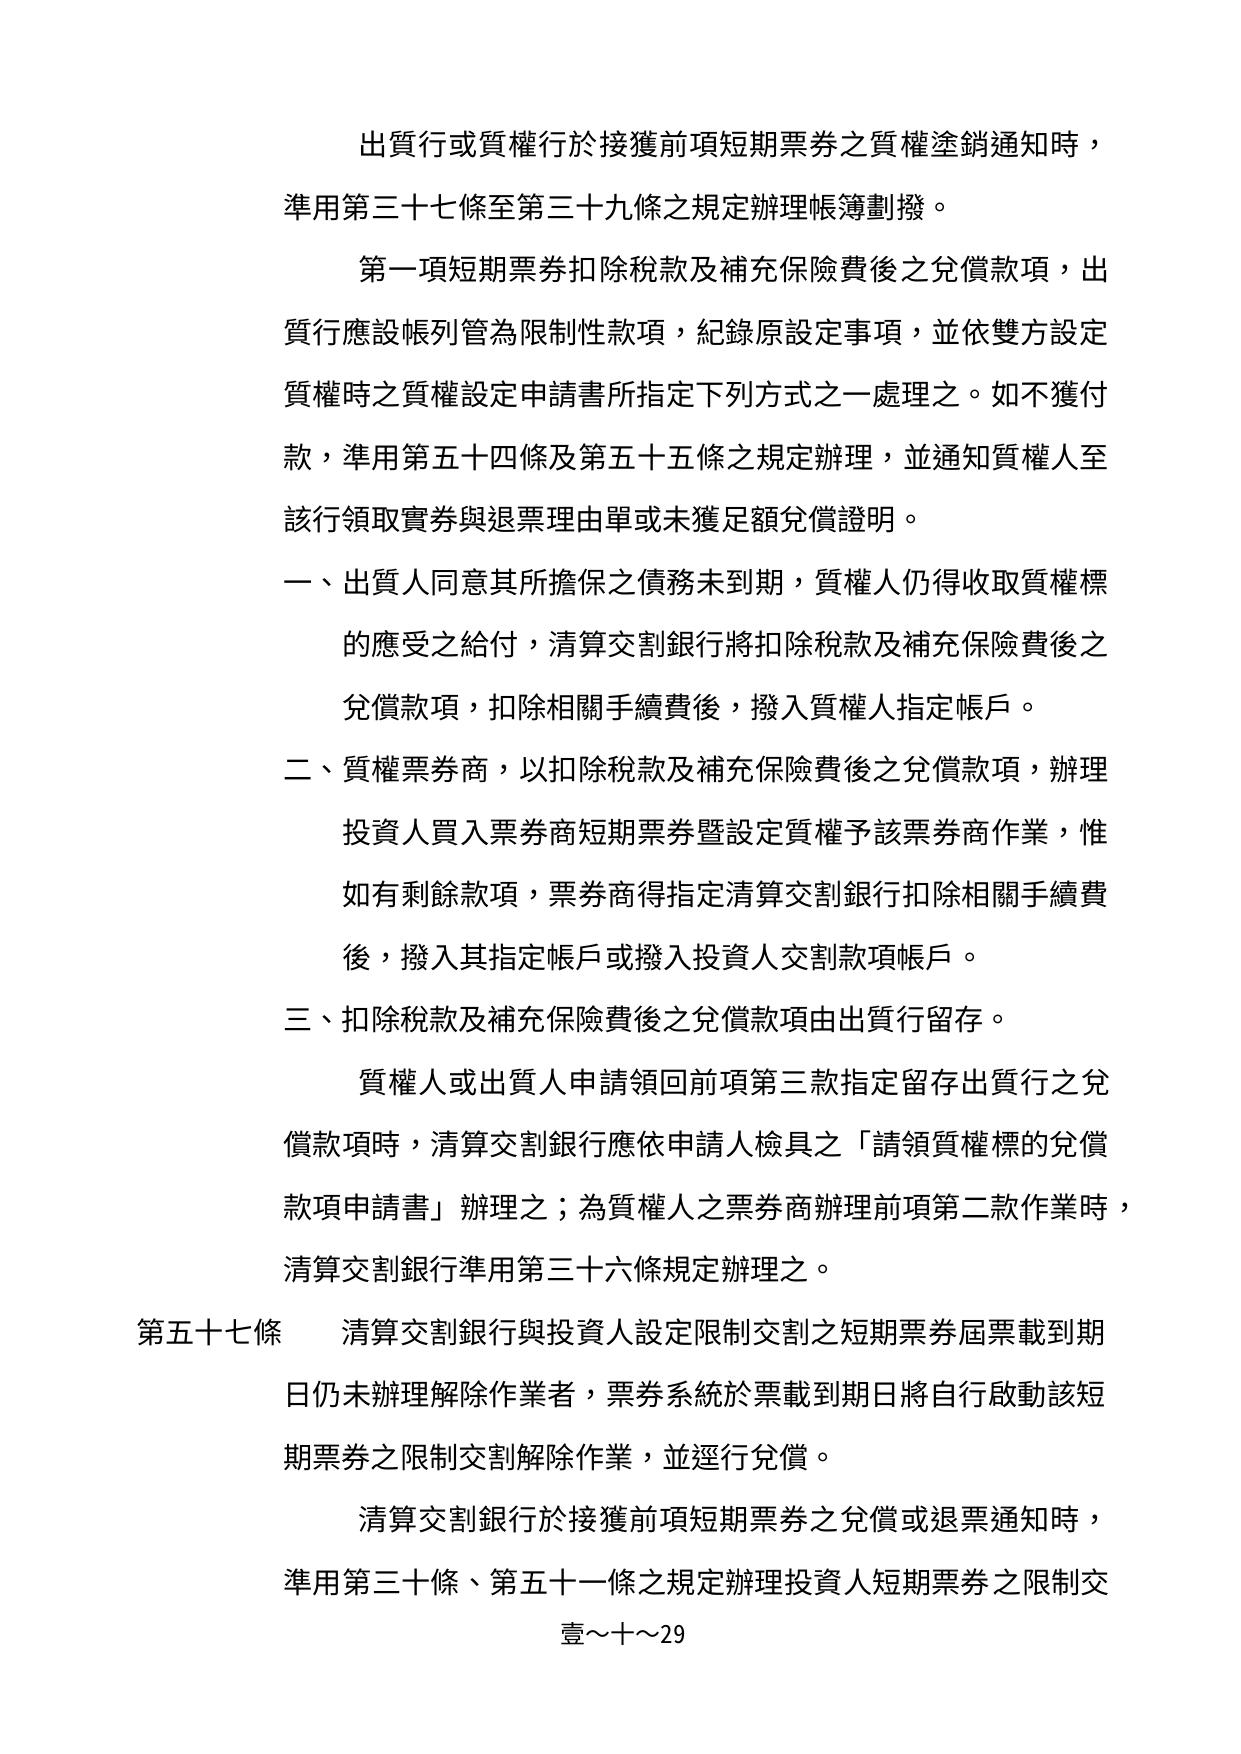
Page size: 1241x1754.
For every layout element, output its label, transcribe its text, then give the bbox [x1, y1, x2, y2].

text 出質行或質權行於接獲前項短期票券之質權塗銷通知時，準用第三十七條至第三十九條之規定辦理帳簿劃撥。 [283, 101, 1110, 226]
text 清算交割銀行於接獲前項短期票券之兌償或退票通知時，準用第三十條、第五十一條之規定辦理投資人短期票券之限制交 [283, 1476, 1110, 1601]
text 一、出質人同意其所擔保之債務未到期，質權人仍得收取質權標的應受之給付，清算交割銀行將扣除稅款及補充保險費後之兌償款項，扣除相關手續費後，撥入質權人指定帳戶。 [283, 539, 1110, 726]
text 第五十七條 清算交割銀行與投資人設定限制交割之短期票券屆票載到期日仍未辦理解除作業者，票券系統於票載到期日將自行啟動該短期票券之限制交割解除作業，並逕行兌償。 [136, 1289, 1108, 1476]
text 第一項短期票券扣除稅款及補充保險費後之兌償款項，出質行應設帳列管為限制性款項，紀錄原設定事項，並依雙方設定質權時之質權設定申請書所指定下列方式之一處理之。如不獲付款，準用第五十四條及第五十五條之規定辦理，並通知質權人至該行領取實券與退票理由單或未獲足額兌償證明。 [283, 226, 1110, 539]
text 三、扣除稅款及補充保險費後之兌償款項由出質行留存。 [283, 976, 1110, 1039]
text 質權人或出質人申請領回前項第三款指定留存出質行之兌償款項時，清算交割銀行應依申請人檢具之「請領質權標的兌償款項申請書」辦理之；為質權人之票券商辦理前項第二款作業時，清算交割銀行準用第三十六條規定辦理之。 [283, 1039, 1110, 1289]
text 二、質權票券商，以扣除稅款及補充保險費後之兌償款項，辦理投資人買入票券商短期票券暨設定質權予該票券商作業，惟如有剩餘款項，票券商得指定清算交割銀行扣除相關手續費後，撥入其指定帳戶或撥入投資人交割款項帳戶。 [283, 726, 1110, 976]
